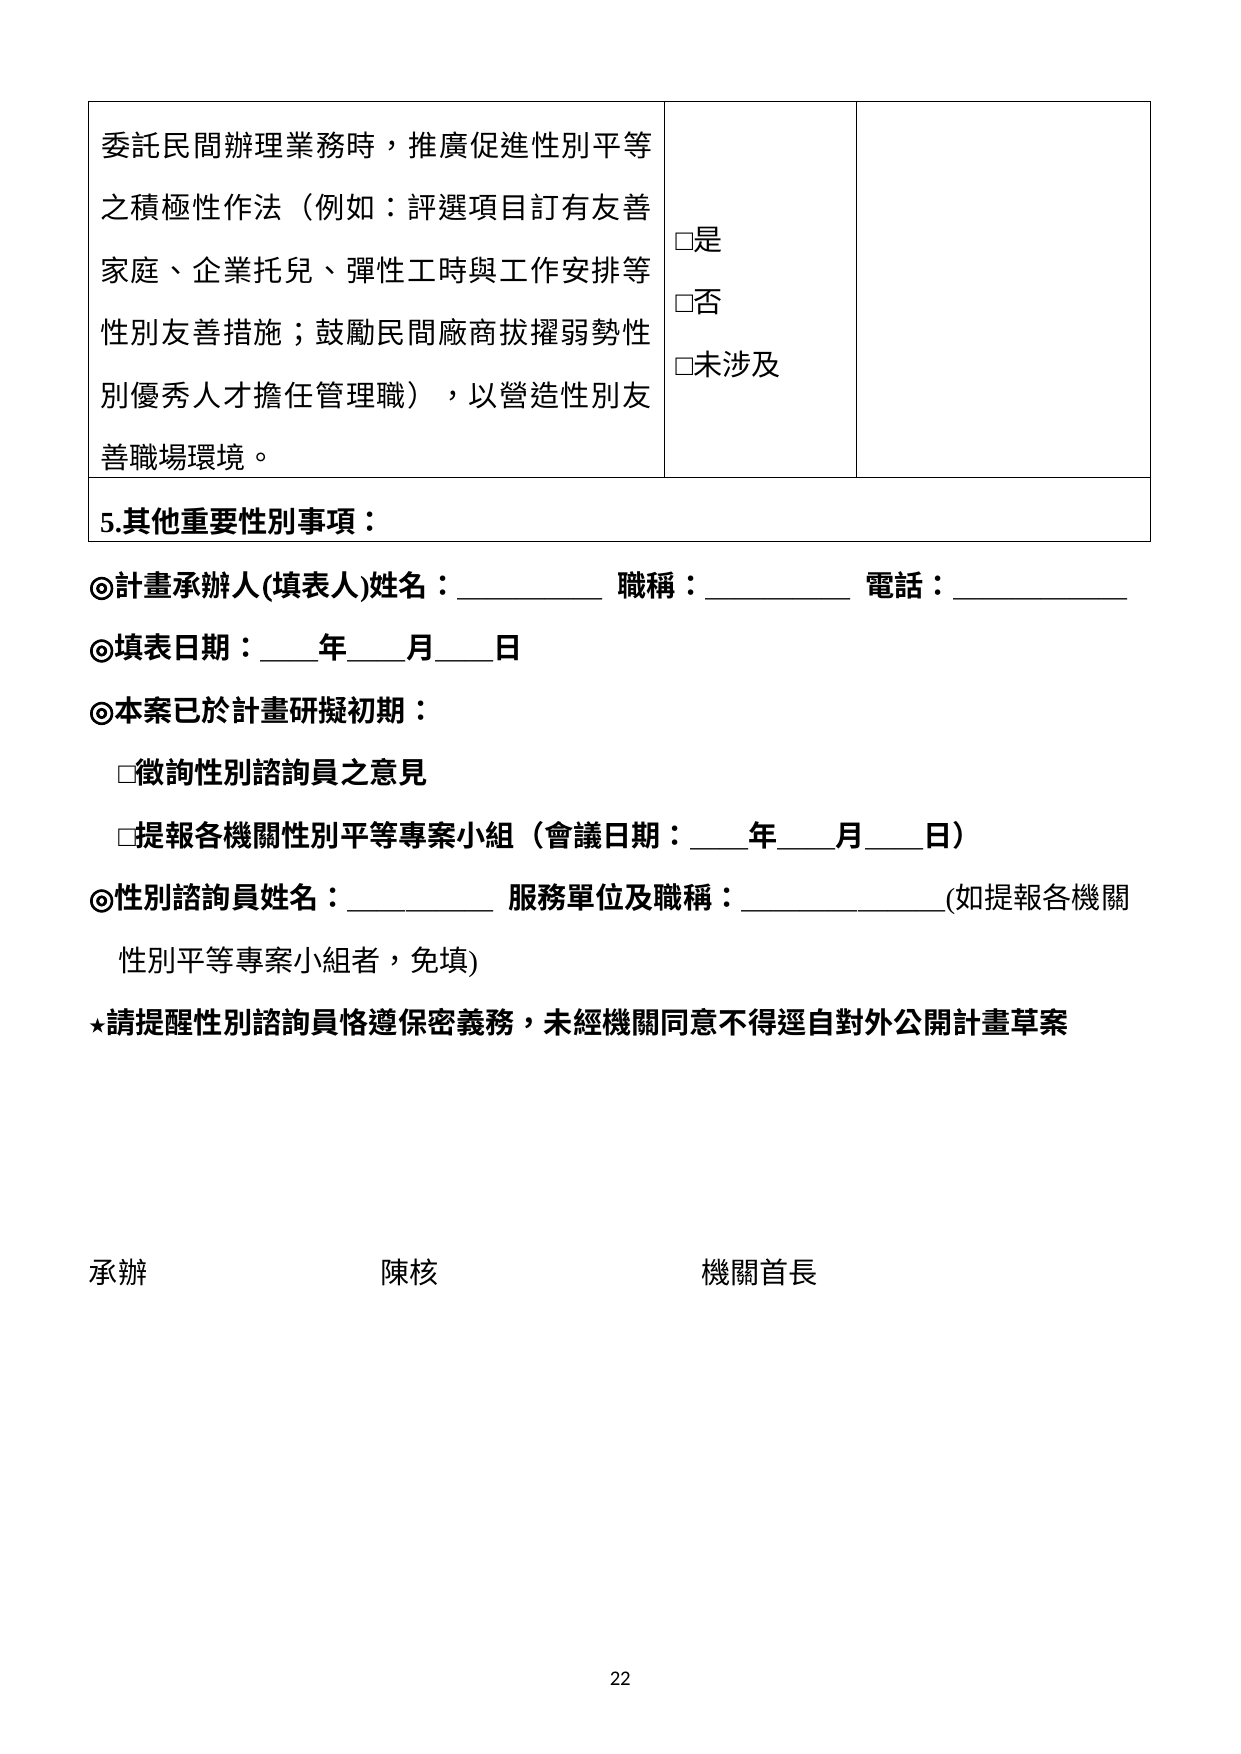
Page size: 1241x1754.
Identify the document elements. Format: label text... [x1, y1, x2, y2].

table_cell □是 □否 □未涉及 [665, 102, 856, 477]
text ★請提醒性別諮詢員恪遵保密義務，未經機關同意不得逕自對外公開計畫草案 [89, 979, 1152, 1042]
text ◎本案已於計畫研擬初期： [89, 667, 1152, 729]
text □徵詢性別諮詢員之意見 [118, 729, 1152, 792]
text 承辦 陳核 機關首長 [89, 1229, 1152, 1292]
text ◎性別諮詢員姓名：＿＿＿＿＿ 服務單位及職稱：＿＿＿＿＿＿＿(如提報各機關性別平等專案小組者，免填) [89, 854, 1152, 979]
text ◎計畫承辦人(填表人)姓名：＿＿＿＿＿ 職稱：＿＿＿＿＿ 電話：＿＿＿＿＿＿ [89, 542, 1152, 604]
table_cell [857, 102, 1150, 477]
table_cell 5.其他重要性別事項：­­­­ [89, 478, 1150, 541]
text ◎填表日期：＿＿年＿＿月＿＿日 [89, 604, 1152, 667]
text □提報各機關性別平等專案小組（會議日期：＿＿年＿＿月＿＿日） [118, 792, 1152, 854]
table_cell 委託民間辦理業務時，推廣促進性別平等之積極性作法（例如：評選項目訂有友善家庭、企業托兒、彈性工時與工作安排等性別友善措施；鼓勵民間廠商拔擢弱勢性別優秀人才擔任管理職），以營造性別友善職場環境。 [89, 102, 664, 477]
